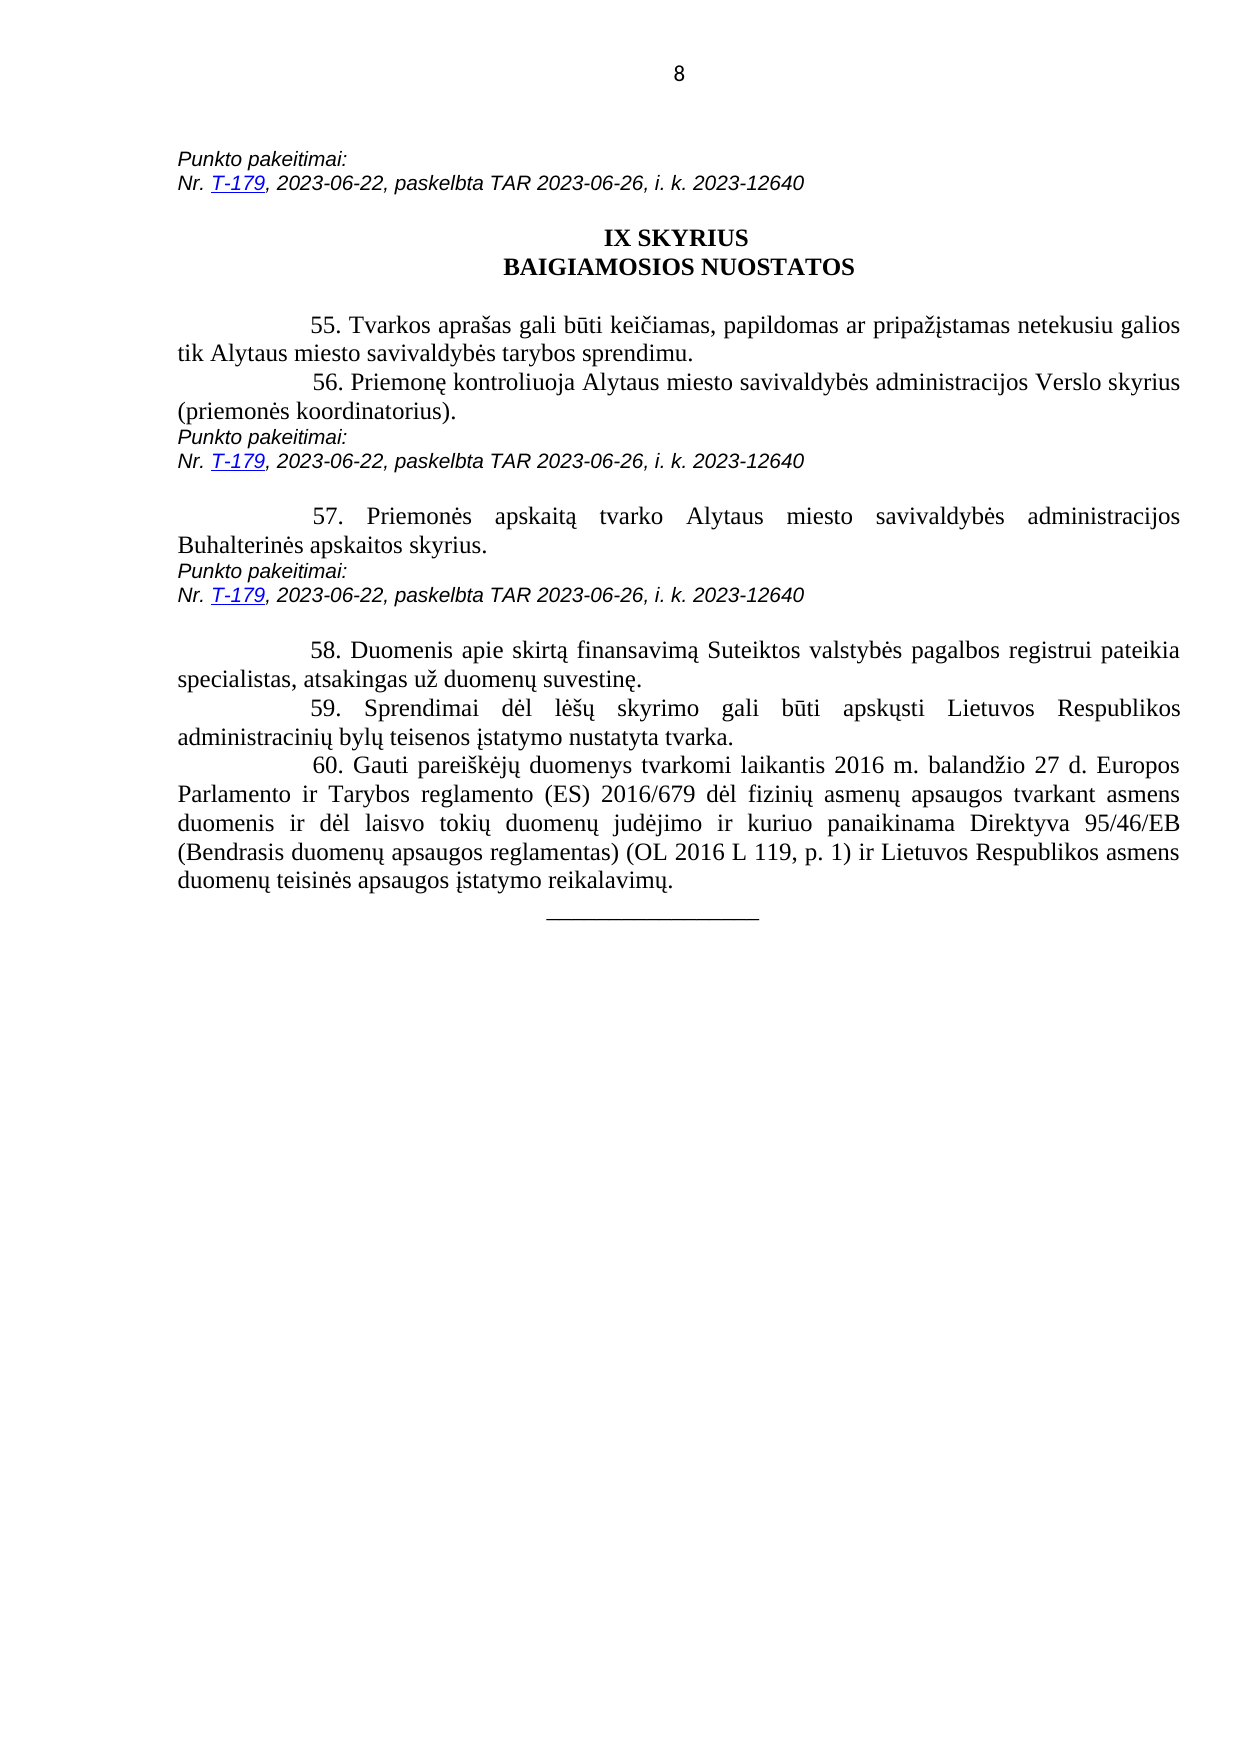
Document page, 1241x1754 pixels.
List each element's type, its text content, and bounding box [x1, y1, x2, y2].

text Nr. T-179, 2023-06-22, paskelbta TAR 2023-06-26, i. k. 2023-12640 [177, 583, 1181, 607]
text IX SKYRIUS [177, 223, 1181, 252]
text BAIGIAMOSIOS NUOSTATOS [177, 252, 1181, 281]
text Punkto pakeitimai: [177, 425, 1181, 449]
text Punkto pakeitimai: [177, 559, 1181, 583]
text 57. Priemonės apskaitą tvarko Alytaus miesto savivaldybės administracijos Buhalterinės apskaitos skyrius. [177, 501, 1181, 559]
text Punkto pakeitimai: [177, 147, 1181, 171]
text 58. Duomenis apie skirtą finansavimą Suteiktos valstybės pagalbos registrui pateikia specialistas, atsakingas už duomenų suvestinę. [177, 636, 1181, 693]
text 56. Priemonę kontroliuoja Alytaus miesto savivaldybės administracijos Verslo skyrius (priemonės koordinatorius). [177, 367, 1181, 425]
text Nr. T-179, 2023-06-22, paskelbta TAR 2023-06-26, i. k. 2023-12640 [177, 449, 1181, 473]
text 59. Sprendimai dėl lėšų skyrimo gali būti apskųsti Lietuvos Respublikos administracinių bylų teisenos įstatymo nustatyta tvarka. [177, 693, 1181, 751]
text Nr. T-179, 2023-06-22, paskelbta TAR 2023-06-26, i. k. 2023-12640 [177, 171, 1181, 195]
text 55. Tvarkos aprašas gali būti keičiamas, papildomas ar pripažįstamas netekusiu galios tik Alytaus miesto savivaldybės tarybos sprendimu. [177, 310, 1181, 367]
text 60. Gauti pareiškėjų duomenys tvarkomi laikantis 2016 m. balandžio 27 d. Europos Parlamento ir Tarybos reglamento (ES) 2016/679 dėl fizinių asmenų apsaugos tvarkant asmens duomenis ir dėl laisvo tokių duomenų judėjimo ir kuriuo panaikinama Direktyva 95/46/EB (Bendrasis duomenų apsaugos reglamentas) (OL 2016 L 119, p. 1) ir Lietuvos Respublikos asmens duomenų teisinės apsaugos įstatymo reikalavimų. [177, 751, 1181, 894]
text _________________ [177, 894, 1181, 923]
